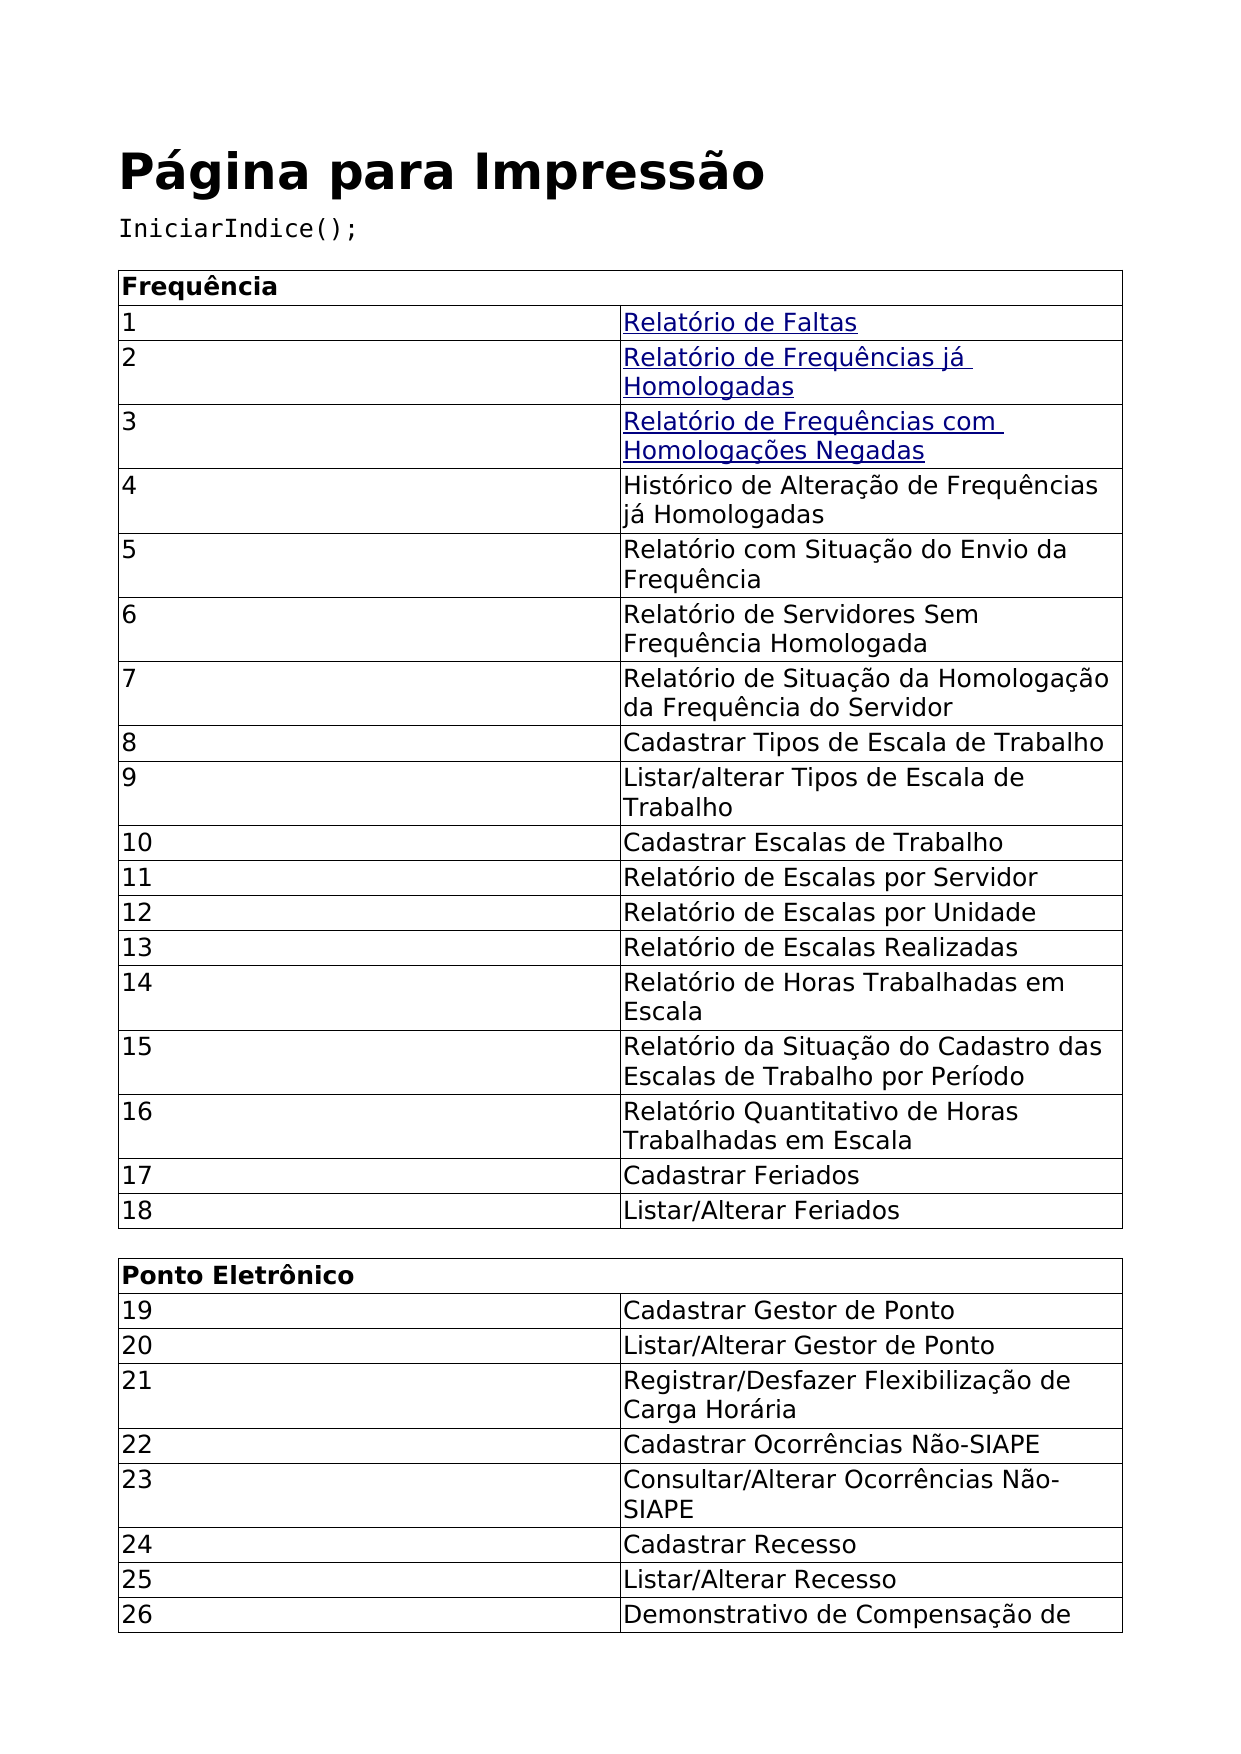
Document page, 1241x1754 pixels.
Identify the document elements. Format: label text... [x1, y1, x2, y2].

table_cell 18 [119, 1194, 620, 1228]
table_cell Relatório de Servidores Sem Frequência Homologada [621, 598, 1122, 661]
table_cell Relatório de Situação da Homologação da Frequência do Servidor [621, 662, 1122, 725]
table_cell Cadastrar Tipos de Escala de Trabalho [621, 726, 1122, 761]
subtitle Página para Impressão [118, 143, 1122, 201]
table_cell 2 [119, 341, 620, 404]
table_cell Cadastrar Feriados [621, 1159, 1122, 1193]
table_cell 17 [119, 1159, 620, 1193]
table_cell 13 [119, 931, 620, 965]
table_cell 3 [119, 405, 620, 468]
table_cell Demonstrativo de Compensação de [621, 1598, 1122, 1632]
table_cell 5 [119, 534, 620, 597]
table_cell 14 [119, 966, 620, 1029]
table_cell Listar/alterar Tipos de Escala de Trabalho [621, 762, 1122, 825]
table_cell 9 [119, 762, 620, 825]
table_cell Listar/Alterar Feriados [621, 1194, 1122, 1228]
table_cell 21 [119, 1364, 620, 1427]
table_cell 8 [119, 726, 620, 761]
table_cell 1 [119, 306, 620, 340]
table_cell 7 [119, 662, 620, 725]
table_cell Relatório Quantitativo de Horas Trabalhadas em Escala [621, 1095, 1122, 1158]
table_cell 16 [119, 1095, 620, 1158]
table_header Ponto Eletrônico [119, 1259, 1122, 1293]
table_cell Cadastrar Ocorrências Não-SIAPE [621, 1429, 1122, 1463]
text IniciarIndice(); [118, 214, 1122, 243]
table_cell Relatório de Horas Trabalhadas em Escala [621, 966, 1122, 1029]
table_cell 12 [119, 896, 620, 930]
table_cell Cadastrar Gestor de Ponto [621, 1294, 1122, 1328]
table_cell Listar/Alterar Recesso [621, 1563, 1122, 1597]
table_cell Relatório de Escalas por Servidor [621, 861, 1122, 895]
table_cell 4 [119, 469, 620, 533]
table_cell 26 [119, 1598, 620, 1632]
table_cell Relatório da Situação do Cadastro das Escalas de Trabalho por Período [621, 1031, 1122, 1094]
table_cell Histórico de Alteração de Frequências já Homologadas [621, 469, 1122, 533]
table_cell Registrar/Desfazer Flexibilização de Carga Horária [621, 1364, 1122, 1427]
table_cell Consultar/Alterar Ocorrências Não-SIAPE [621, 1464, 1122, 1527]
table_cell 23 [119, 1464, 620, 1527]
table_cell 10 [119, 826, 620, 860]
table_cell Relatório de Frequências já Homologadas [621, 341, 1122, 404]
table_cell 19 [119, 1294, 620, 1328]
table_cell Relatório de Faltas [621, 306, 1122, 340]
table_cell Cadastrar Escalas de Trabalho [621, 826, 1122, 860]
table_cell Relatório de Escalas por Unidade [621, 896, 1122, 930]
table_cell Relatório com Situação do Envio da Frequência [621, 534, 1122, 597]
table_cell 22 [119, 1429, 620, 1463]
table_cell Listar/Alterar Gestor de Ponto [621, 1329, 1122, 1363]
table_cell 24 [119, 1528, 620, 1562]
table_cell 25 [119, 1563, 620, 1597]
table_cell Relatório de Frequências com Homologações Negadas [621, 405, 1122, 468]
table_header Frequência [119, 271, 1122, 305]
table_cell 15 [119, 1031, 620, 1094]
table_cell Relatório de Escalas Realizadas [621, 931, 1122, 965]
table_cell 6 [119, 598, 620, 661]
table_cell Cadastrar Recesso [621, 1528, 1122, 1562]
table_cell 11 [119, 861, 620, 895]
table_cell 20 [119, 1329, 620, 1363]
